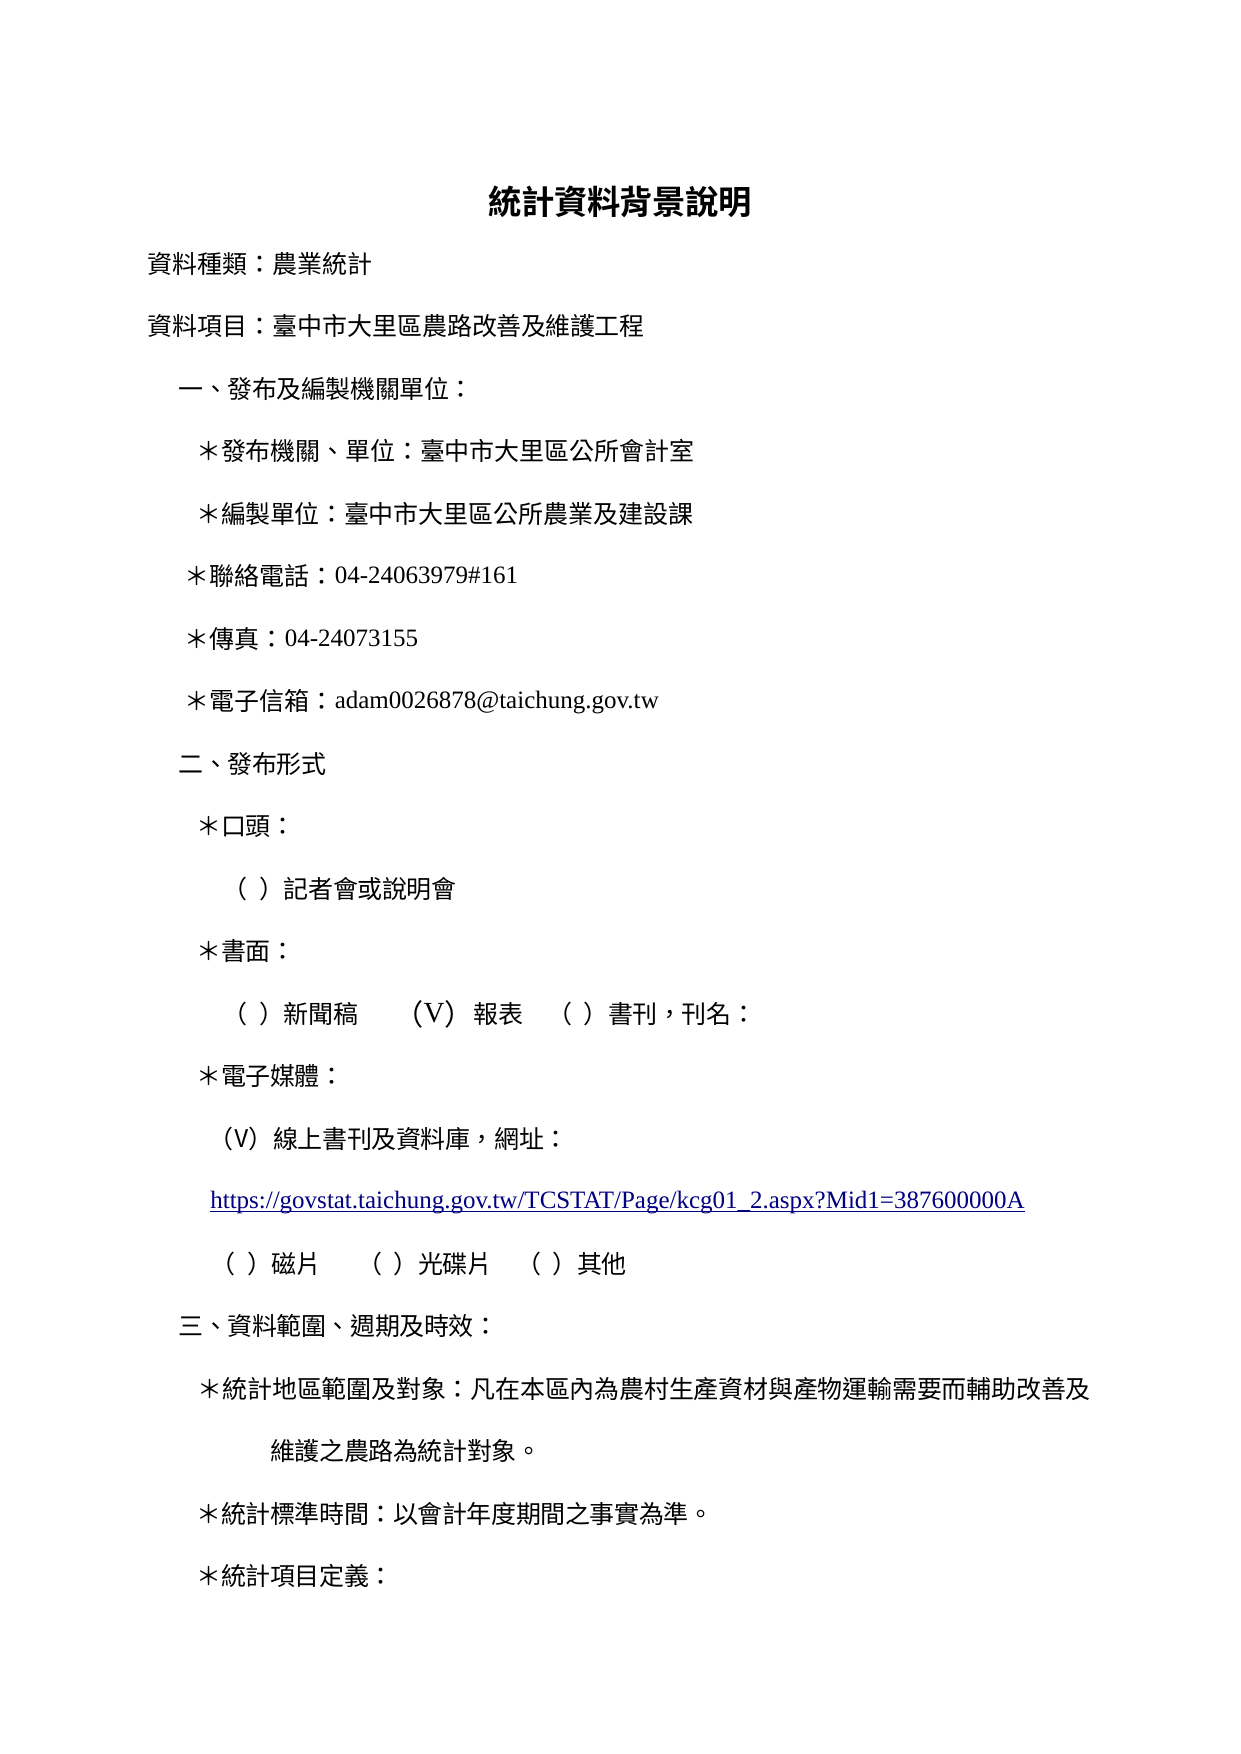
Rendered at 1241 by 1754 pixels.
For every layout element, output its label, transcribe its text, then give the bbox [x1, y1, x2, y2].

text ＊統計地區範圍及對象：凡在本區內為農村生產資材與產物運輸需要而輔助改善及維護之農路為統計對象。 [198, 1346, 1092, 1471]
text ＊編製單位：臺中市大里區公所農業及建設課 [160, 471, 1092, 533]
text ＊統計標準時間：以會計年度期間之事實為準。 [160, 1471, 1092, 1533]
text 三、資料範圍、週期及時效： [178, 1283, 1092, 1346]
text 資料項目：臺中市大里區農路改善及維護工程 [148, 283, 1092, 346]
text ＊聯絡電話：04-24063979#161 [178, 533, 1092, 596]
text （ ）記者會或說明會 [178, 846, 1092, 908]
text ＊統計項目定義： [160, 1533, 1092, 1596]
text ＊電子信箱：adam0026878@taichung.gov.tw [178, 658, 1092, 721]
text 二、發布形式 [178, 721, 1092, 783]
text https://govstat.taichung.gov.tw/TCSTAT/Page/kcg01_2.aspx?Mid1=387600000A （ ）磁片 （ ）光碟片 （ ）其他 [210, 1158, 1092, 1283]
text ＊電子媒體： [160, 1033, 1092, 1096]
text 統計資料背景說明 [148, 158, 1092, 221]
text 一、發布及編製機關單位： [178, 346, 1092, 408]
text （V）線上書刊及資料庫，網址： [160, 1096, 1092, 1158]
text ＊發布機關、單位：臺中市大里區公所會計室 [160, 408, 1092, 471]
text ＊書面： [160, 908, 1092, 971]
text （ ）新聞稿 （V）報表 （ ）書刊，刊名： [178, 971, 1092, 1033]
text ＊口頭： [160, 783, 1092, 846]
text ＊傳真：04-24073155 [178, 596, 1092, 658]
text 資料種類：農業統計 [148, 221, 1092, 283]
